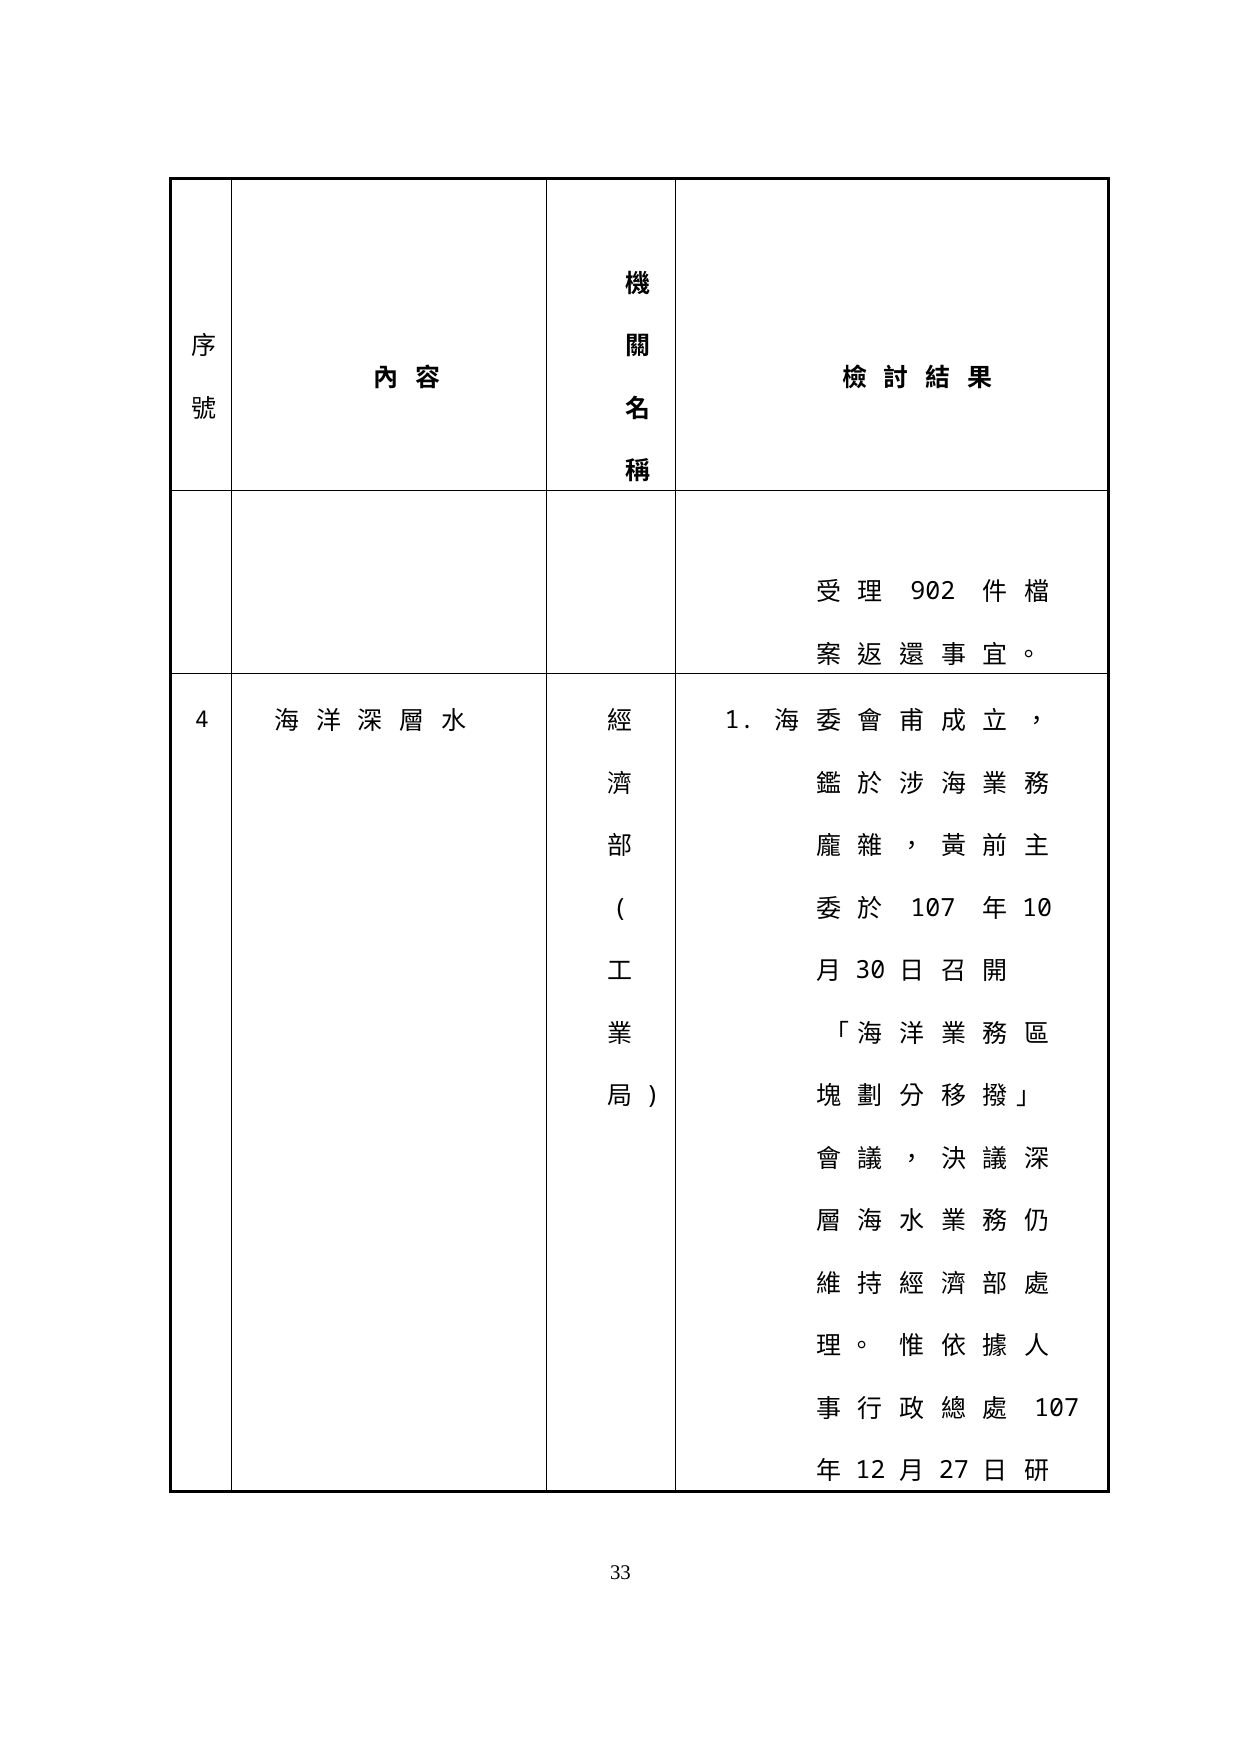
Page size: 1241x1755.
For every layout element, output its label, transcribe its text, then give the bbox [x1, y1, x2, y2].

table_header 機關名稱 [547, 180, 675, 490]
table_cell 4 [172, 674, 231, 1490]
table_header 序號 [172, 180, 231, 490]
table_cell [232, 491, 546, 673]
table_cell [172, 491, 231, 673]
table_header 檢討結果 [676, 180, 1107, 490]
table_cell 經濟部礦務局為配合海委會組織法自107年4月28日施行，移交「土石採取法」所列有關濱海及海域土石及「礦業法」所列有關海洋非生物資源研究及調查探勘業務，計有檔案902件。 後經行政院於108年2月14日公告勘誤表，刪除海委會接管經濟部「礦業法」及「土石採取法」管轄事項，其相關「涉海業務均不予移撥」。 雙方就上開移交檔案，有關總統府交辦能源政策導向之「東海及南海資源開發小組」主責機關，未獲共識，海委會業於108年9月5日，函請經濟部報請總統府同意後，再由行政院邀集經濟部(含礦務局)、海委會及有關單位召開會議進行協商，並請該部受理902件檔案返還事宜。 [676, 491, 1107, 673]
table_cell 海委會甫成立，鑑於涉海業務龐雜，黃前主委於107年10月30日召開「海洋業務區塊劃分移撥」會議，決議深層海水業務仍維持經濟部處理。惟依據人事行政總處107年12月27日研商會議，決議有關深層海水開發技術及產業輔導推動相關業務，108年由經濟部賡續辦理，自109年起移由海委會辦理。另有關「深層海水取水工程計畫」，由經濟部辦理完竣後移交海委會。 海委會108年2月間業與國發會主任委員交換意見，考量海委會未參與深層海水前置作業，未來接手恐有窒礙之處，提出該業務續留經濟部執行，此節國發會再與人事行政總處溝通後移回。 鑑於海委會屬海洋政策統合協調機關，原無編制輔導及技術開發等相關單位，更非執行機關，建請仍由經濟部擔任中央主管機關。 海委會未來將密切與國家發展委員會及經濟部溝通協調分工事宜。 [676, 674, 1107, 1490]
table_header 內容 [232, 180, 546, 490]
table_cell 海洋深層水 [232, 674, 546, 1490]
table_cell 經濟部(工業局) [547, 674, 675, 1490]
table_cell [547, 491, 675, 673]
